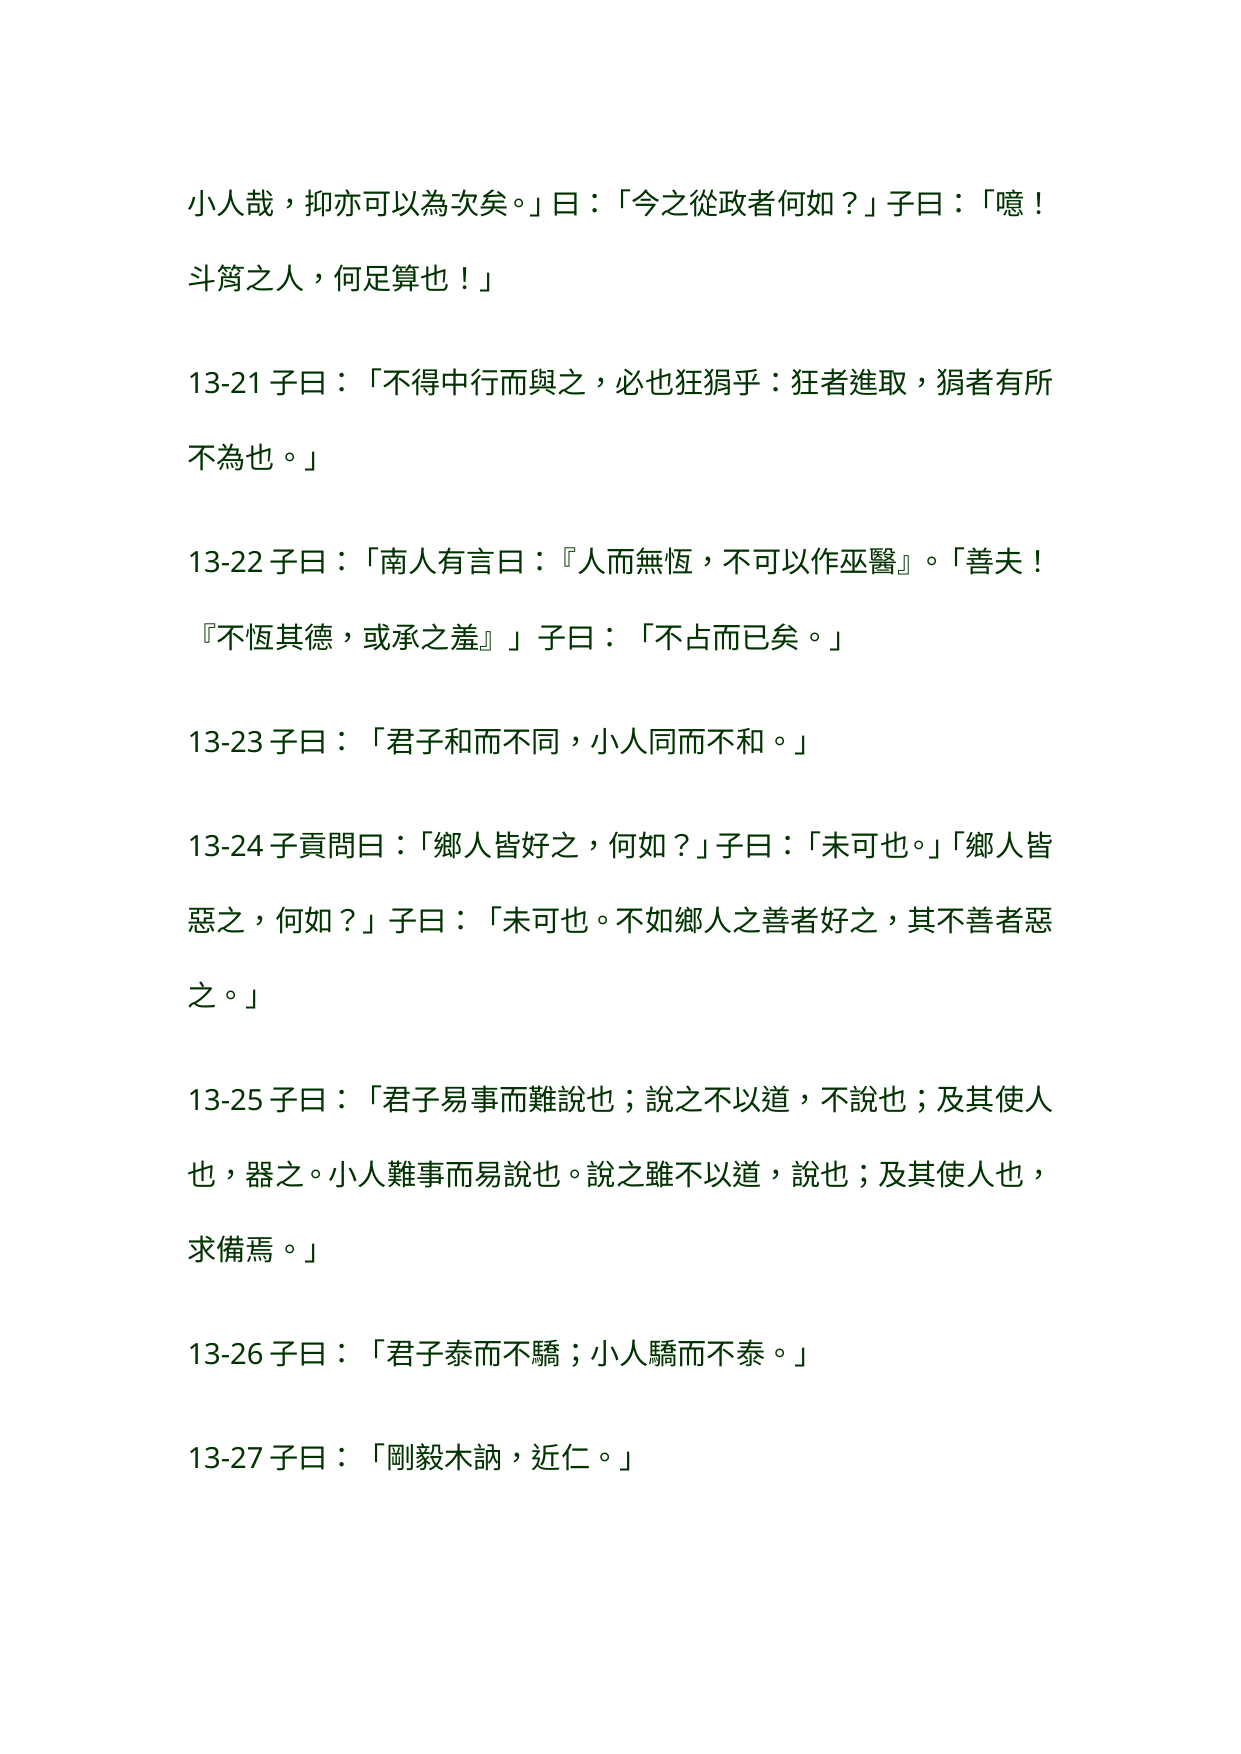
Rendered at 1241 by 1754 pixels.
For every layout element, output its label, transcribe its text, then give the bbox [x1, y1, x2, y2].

text 13-21子曰：「不得中行而與之，必也狂狷乎：狂者進取，狷者有所不為也。」 [187, 344, 1053, 494]
text 13-22子曰：「南人有言曰：『人而無恆，不可以作巫醫』。「善夫！『不恆其德，或承之羞』」子曰：「不占而已矣。」 [187, 523, 1053, 673]
text 13-20子貢問曰：「何如斯可謂之『士』矣？」子曰：「行己有恥，使於四方，不辱君命；可謂『士』矣。」曰：「敢問其次。」曰：「宗族稱孝焉，鄉黨稱弟焉。」曰：「敢問其次。」曰：「言必忠，行必果，硜硜然，小人哉，抑亦可以為次矣。」曰：「今之從政者何如？」子曰：「噫！斗筲之人，何足算也！」 [187, 164, 1053, 314]
text 13-24子貢問曰：「鄉人皆好之，何如？」子曰：「未可也。」「鄉人皆惡之，何如？」子曰：「未可也。不如鄉人之善者好之，其不善者惡之。」 [187, 806, 1053, 1031]
text 13-26子曰：「君子泰而不驕；小人驕而不泰。」 [187, 1314, 1053, 1389]
text 13-25子曰：「君子易事而難說也；說之不以道，不說也；及其使人也，器之。小人難事而易說也。說之雖不以道，說也；及其使人也，求備焉。」 [187, 1060, 1053, 1285]
text 13-23子曰：「君子和而不同，小人同而不和。」 [187, 702, 1053, 777]
text 13-27子曰：「剛毅木訥，近仁。」 [187, 1419, 1053, 1494]
